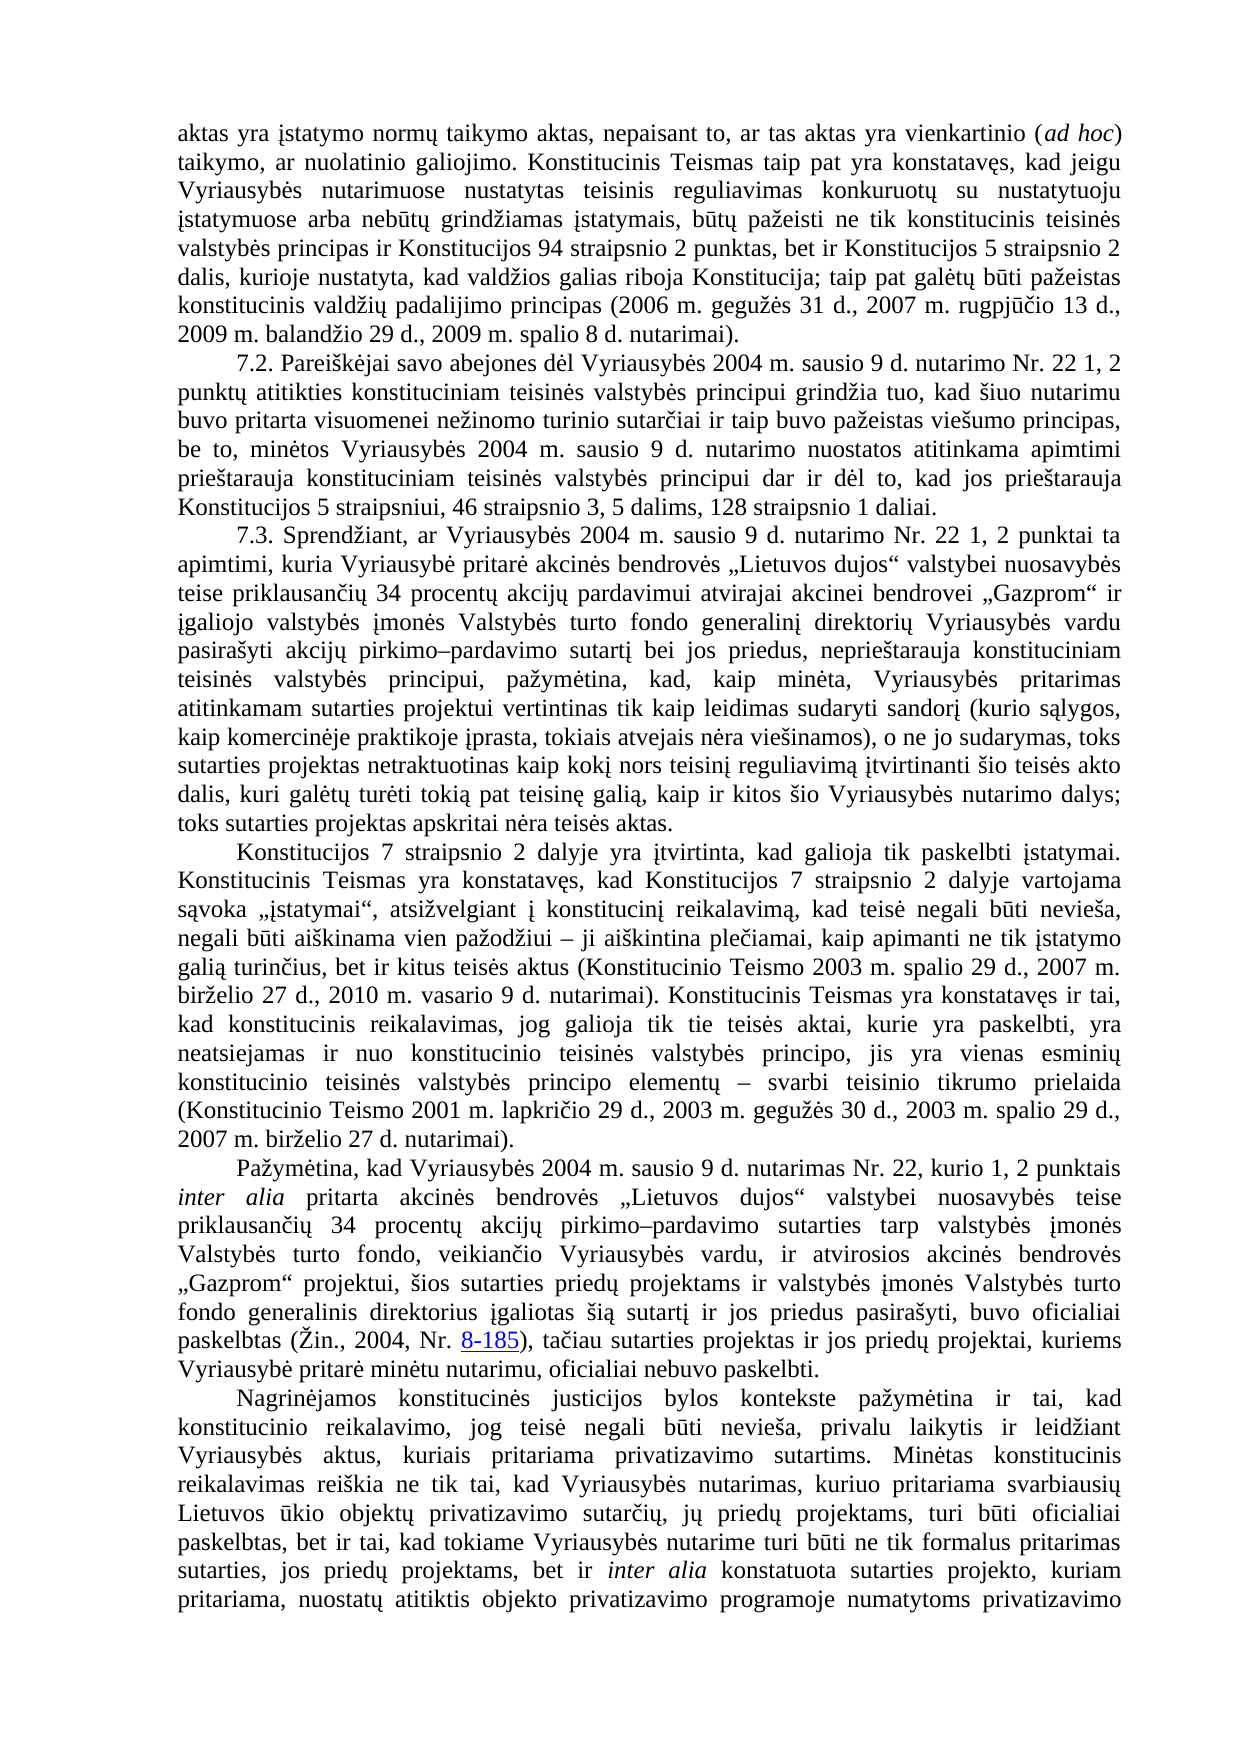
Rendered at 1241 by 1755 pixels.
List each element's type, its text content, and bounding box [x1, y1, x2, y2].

text Konstitucijos 7 straipsnio 2 dalyje yra įtvirtinta, kad galioja tik paskelbti įstatymai. Konstitucinis Teismas yra konstatavęs, kad Konstitucijos 7 straipsnio 2 dalyje vartojama sąvoka „įstatymai“, atsižvelgiant į konstitucinį reikalavimą, kad teisė negali būti nevieša, negali būti aiškinama vien pažodžiui – ji aiškintina plečiamai, kaip apimanti ne tik įstatymo galią turinčius, bet ir kitus teisės aktus (Konstitucinio Teismo 2003 m. spalio 29 d., 2007 m. birželio 27 d., 2010 m. vasario 9 d. nutarimai). Konstitucinis Teismas yra konstatavęs ir tai, kad konstitucinis reikalavimas, jog galioja tik tie teisės aktai, kurie yra paskelbti, yra neatsiejamas ir nuo konstitucinio teisinės valstybės principo, jis yra vienas esminių konstitucinio teisinės valstybės principo elementų – svarbi teisinio tikrumo prielaida (Konstitucinio Teismo 2001 m. lapkričio 29 d., 2003 m. gegužės 30 d., 2003 m. spalio 29 d., 2007 m. birželio 27 d. nutarimai). [177, 837, 1122, 1153]
text Nagrinėjamos konstitucinės justicijos bylos kontekste pažymėtina ir tai, kad konstitucinio reikalavimo, jog teisė negali būti nevieša, privalu laikytis ir leidžiant Vyriausybės aktus, kuriais pritariama privatizavimo sutartims. Minėtas konstitucinis reikalavimas reiškia ne tik tai, kad Vyriausybės nutarimas, kuriuo pritariama svarbiausių Lietuvos ūkio objektų privatizavimo sutarčių, jų priedų projektams, turi būti oficialiai paskelbtas, bet ir tai, kad tokiame Vyriausybės nutarime turi būti ne tik formalus pritarimas sutarties, jos priedų projektams, bet ir inter alia konstatuota sutarties projekto, kuriam pritariama, nuostatų atitiktis objekto privatizavimo programoje numatytoms privatizavimo [177, 1383, 1122, 1613]
text Pažymėtina, kad Vyriausybės 2004 m. sausio 9 d. nutarimas Nr. 22, kurio 1, 2 punktais inter alia pritarta akcinės bendrovės „Lietuvos dujos“ valstybei nuosavybės teise priklausančių 34 procentų akcijų pirkimo–pardavimo sutarties tarp valstybės įmonės Valstybės turto fondo, veikiančio Vyriausybės vardu, ir atvirosios akcinės bendrovės „Gazprom“ projektui, šios sutarties priedų projektams ir valstybės įmonės Valstybės turto fondo generalinis direktorius įgaliotas šią sutartį ir jos priedus pasirašyti, buvo oficialiai paskelbtas (Žin., 2004, Nr. 8-185), tačiau sutarties projektas ir jos priedų projektai, kuriems Vyriausybė pritarė minėtu nutarimu, oficialiai nebuvo paskelbti. [177, 1153, 1122, 1383]
text 7.3. Sprendžiant, ar Vyriausybės 2004 m. sausio 9 d. nutarimo Nr. 22 1, 2 punktai ta apimtimi, kuria Vyriausybė pritarė akcinės bendrovės „Lietuvos dujos“ valstybei nuosavybės teise priklausančių 34 procentų akcijų pardavimui atvirajai akcinei bendrovei „Gazprom“ ir įgaliojo valstybės įmonės Valstybės turto fondo generalinį direktorių Vyriausybės vardu pasirašyti akcijų pirkimo–pardavimo sutartį bei jos priedus, neprieštarauja konstituciniam teisinės valstybės principui, pažymėtina, kad, kaip minėta, Vyriausybės pritarimas atitinkamam sutarties projektui vertintinas tik kaip leidimas sudaryti sandorį (kurio sąlygos, kaip komercinėje praktikoje įprasta, tokiais atvejais nėra viešinamos), o ne jo sudarymas, toks sutarties projektas netraktuotinas kaip kokį nors teisinį reguliavimą įtvirtinanti šio teisės akto dalis, kuri galėtų turėti tokią pat teisinę galią, kaip ir kitos šio Vyriausybės nutarimo dalys; toks sutarties projektas apskritai nėra teisės aktas. [177, 521, 1122, 837]
text aktas yra įstatymo normų taikymo aktas, nepaisant to, ar tas aktas yra vienkartinio (ad hoc) taikymo, ar nuolatinio galiojimo. Konstitucinis Teismas taip pat yra konstatavęs, kad jeigu Vyriausybės nutarimuose nustatytas teisinis reguliavimas konkuruotų su nustatytuoju įstatymuose arba nebūtų grindžiamas įstatymais, būtų pažeisti ne tik konstitucinis teisinės valstybės principas ir Konstitucijos 94 straipsnio 2 punktas, bet ir Konstitucijos 5 straipsnio 2 dalis, kurioje nustatyta, kad valdžios galias riboja Konstitucija; taip pat galėtų būti pažeistas konstitucinis valdžių padalijimo principas (2006 m. gegužės 31 d., 2007 m. rugpjūčio 13 d., 2009 m. balandžio 29 d., 2009 m. spalio 8 d. nutarimai). [177, 118, 1122, 348]
text 7.2. Pareiškėjai savo abejones dėl Vyriausybės 2004 m. sausio 9 d. nutarimo Nr. 22 1, 2 punktų atitikties konstituciniam teisinės valstybės principui grindžia tuo, kad šiuo nutarimu buvo pritarta visuomenei nežinomo turinio sutarčiai ir taip buvo pažeistas viešumo principas, be to, minėtos Vyriausybės 2004 m. sausio 9 d. nutarimo nuostatos atitinkama apimtimi prieštarauja konstituciniam teisinės valstybės principui dar ir dėl to, kad jos prieštarauja Konstitucijos 5 straipsniui, 46 straipsnio 3, 5 dalims, 128 straipsnio 1 daliai. [177, 348, 1122, 521]
